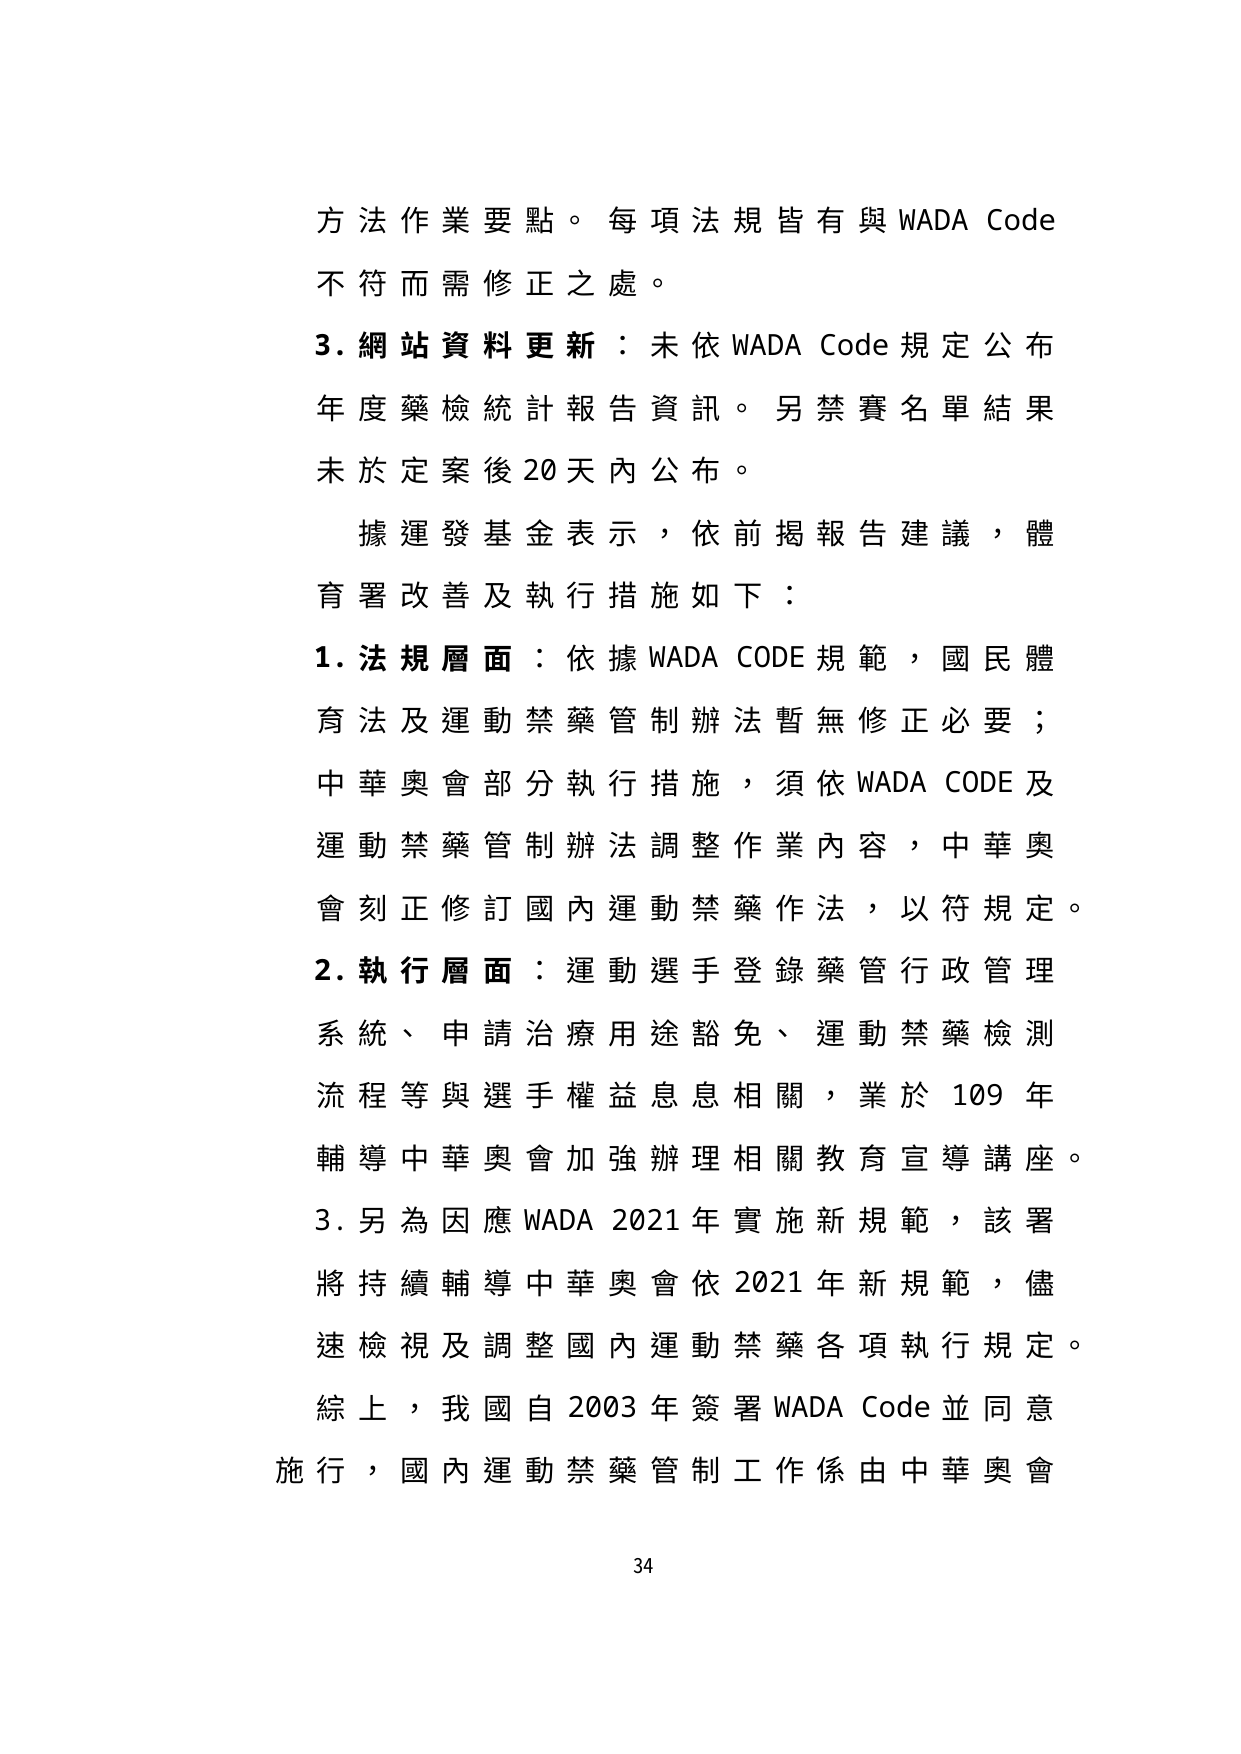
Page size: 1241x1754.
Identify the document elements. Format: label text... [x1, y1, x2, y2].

text 2.執行層面：運動選手登錄藥管行政管理系統、申請治療用途豁免、運動禁藥檢測流程等與選手權益息息相關，業於109年輔導中華奧會加強辦理相關教育宣導講座。 [274, 927, 1060, 1177]
text 3.網站資料更新：未依WADA Code規定公布年度藥檢統計報告資訊。另禁賽名單結果未於定案後20天內公布。 [274, 302, 1060, 490]
text 3.另為因應WADA 2021年實施新規範，該署將持續輔導中華奧會依2021年新規範，儘速檢視及調整國內運動禁藥各項執行規定。 [274, 1177, 1060, 1365]
text 據運發基金表示，依前揭報告建議，體育署改善及執行措施如下： [274, 490, 1060, 615]
text 綜上，我國自2003年簽署WADA Code並同意施行，國內運動禁藥管制工作係由中華奧會 [244, 1365, 1060, 1490]
text 1.法規層面：依據WADA CODE規範，國民體育法及運動禁藥管制辦法暫無修正必要；中華奧會部分執行措施，須依WADA CODE及運動禁藥管制辦法調整作業內容，中華奧會刻正修訂國內運動禁藥作法，以符規定。 [274, 615, 1060, 927]
text 2.法規層面：國內與運動禁藥有關之法規分別為：國民體育法、運動禁藥管制辦法、中華奧林匹克委員會違規使用運動禁藥處理及處罰作業要點、治療用途豁免申請及審查要點、處理運動禁藥申訴審議會議組織暨程序、運動禁藥採樣員教育、授證及輔導管理作業要點、運動禁藥採樣程序與方法作業要點。每項法規皆有與WADA Code不符而需修正之處。 [274, 177, 1060, 302]
